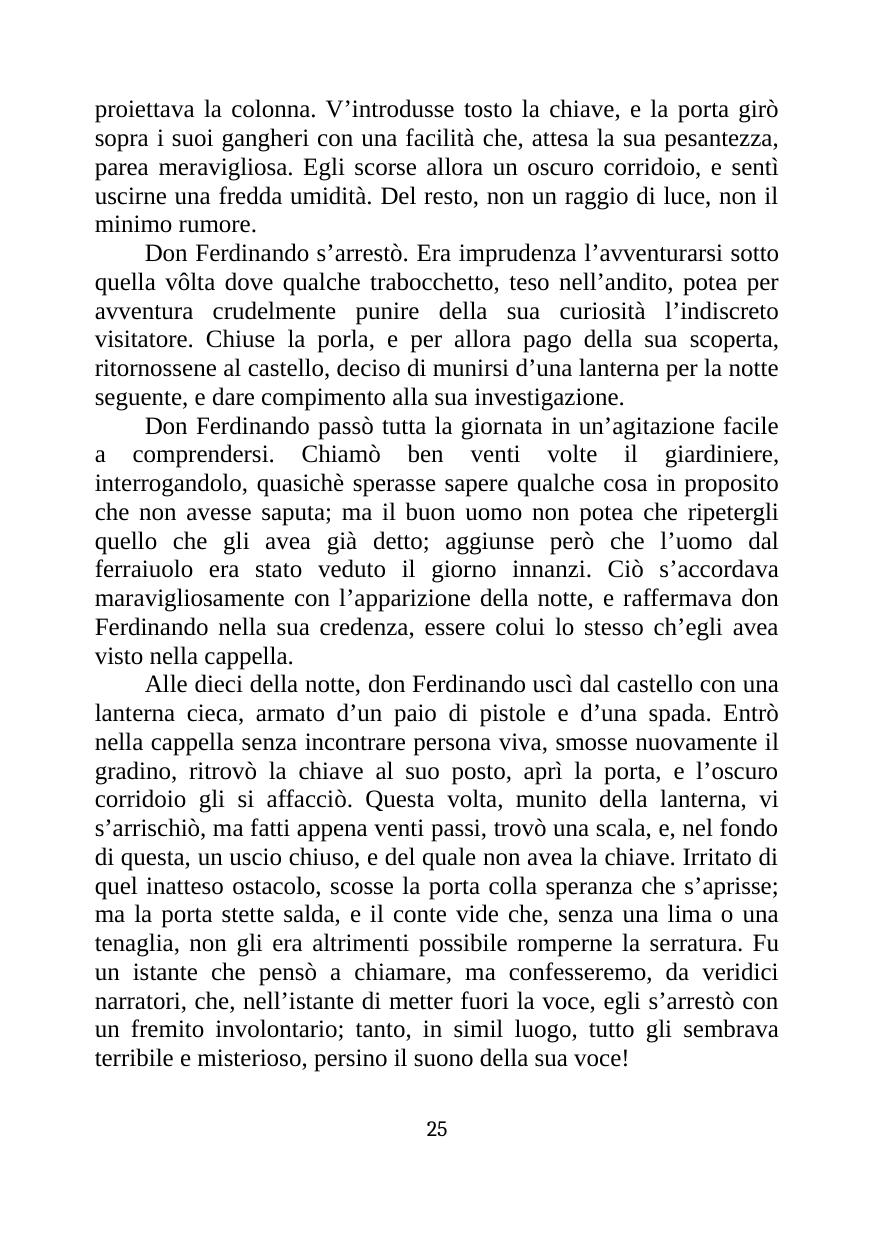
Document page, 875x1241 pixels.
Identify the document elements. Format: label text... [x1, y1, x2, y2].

text proiettava la colonna. V’introdusse tosto la chiave, e la porta girò sopra i suoi gangheri con una facilità che, attesa la sua pesantezza, parea meravigliosa. Egli scorse allora un oscuro corridoio, e sentì uscirne una fredda umidità. Del resto, non un raggio di luce, non il minimo rumore. [94, 94, 779, 238]
text Don Ferdinando s’arrestò. Era imprudenza l’avventurarsi sotto quella vôlta dove qualche trabocchetto, teso nell’andito, potea per avventura crudelmente punire della sua curiosità l’indiscreto visitatore. Chiuse la porla, e per allora pago della sua scoperta, ritornossene al castello, deciso di munirsi d’una lanterna per la notte seguente, e dare compimento alla sua investigazione. [94, 238, 779, 411]
text Alle dieci della notte, don Ferdinando uscì dal castello con una lanterna cieca, armato d’un paio di pistole e d’una spada. Entrò nella cappella senza incontrare persona viva, smosse nuovamente il gradino, ritrovò la chiave al suo posto, aprì la porta, e l’oscuro corridoio gli si affacciò. Questa volta, munito della lanterna, vi s’arrischiò, ma fatti appena venti passi, trovò una scala, e, nel fondo di questa, un uscio chiuso, e del quale non avea la chiave. Irritato di quel inatteso ostacolo, scosse la porta colla speranza che s’aprisse; ma la porta stette salda, e il conte vide che, senza una lima o una tenaglia, non gli era altrimenti possibile romperne la serratura. Fu un istante che pensò a chiamare, ma confesseremo, da veridici narratori, che, nell’istante di metter fuori la voce, egli s’arrestò con un fremito involontario; tanto, in simil luogo, tutto gli sembrava terribile e misterioso, persino il suono della sua voce! [94, 669, 779, 1072]
text Don Ferdinando passò tutta la giornata in un’agitazione facile a comprendersi. Chiamò ben venti volte il giardiniere, interrogandolo, quasichè sperasse sapere qualche cosa in proposito che non avesse saputa; ma il buon uomo non potea che ripetergli quello che gli avea già detto; aggiunse però che l’uomo dal ferraiuolo era stato veduto il giorno innanzi. Ciò s’accordava maravigliosamente con l’apparizione della notte, e raffermava don Ferdinando nella sua credenza, essere colui lo stesso ch’egli avea visto nella cappella. [94, 411, 779, 669]
